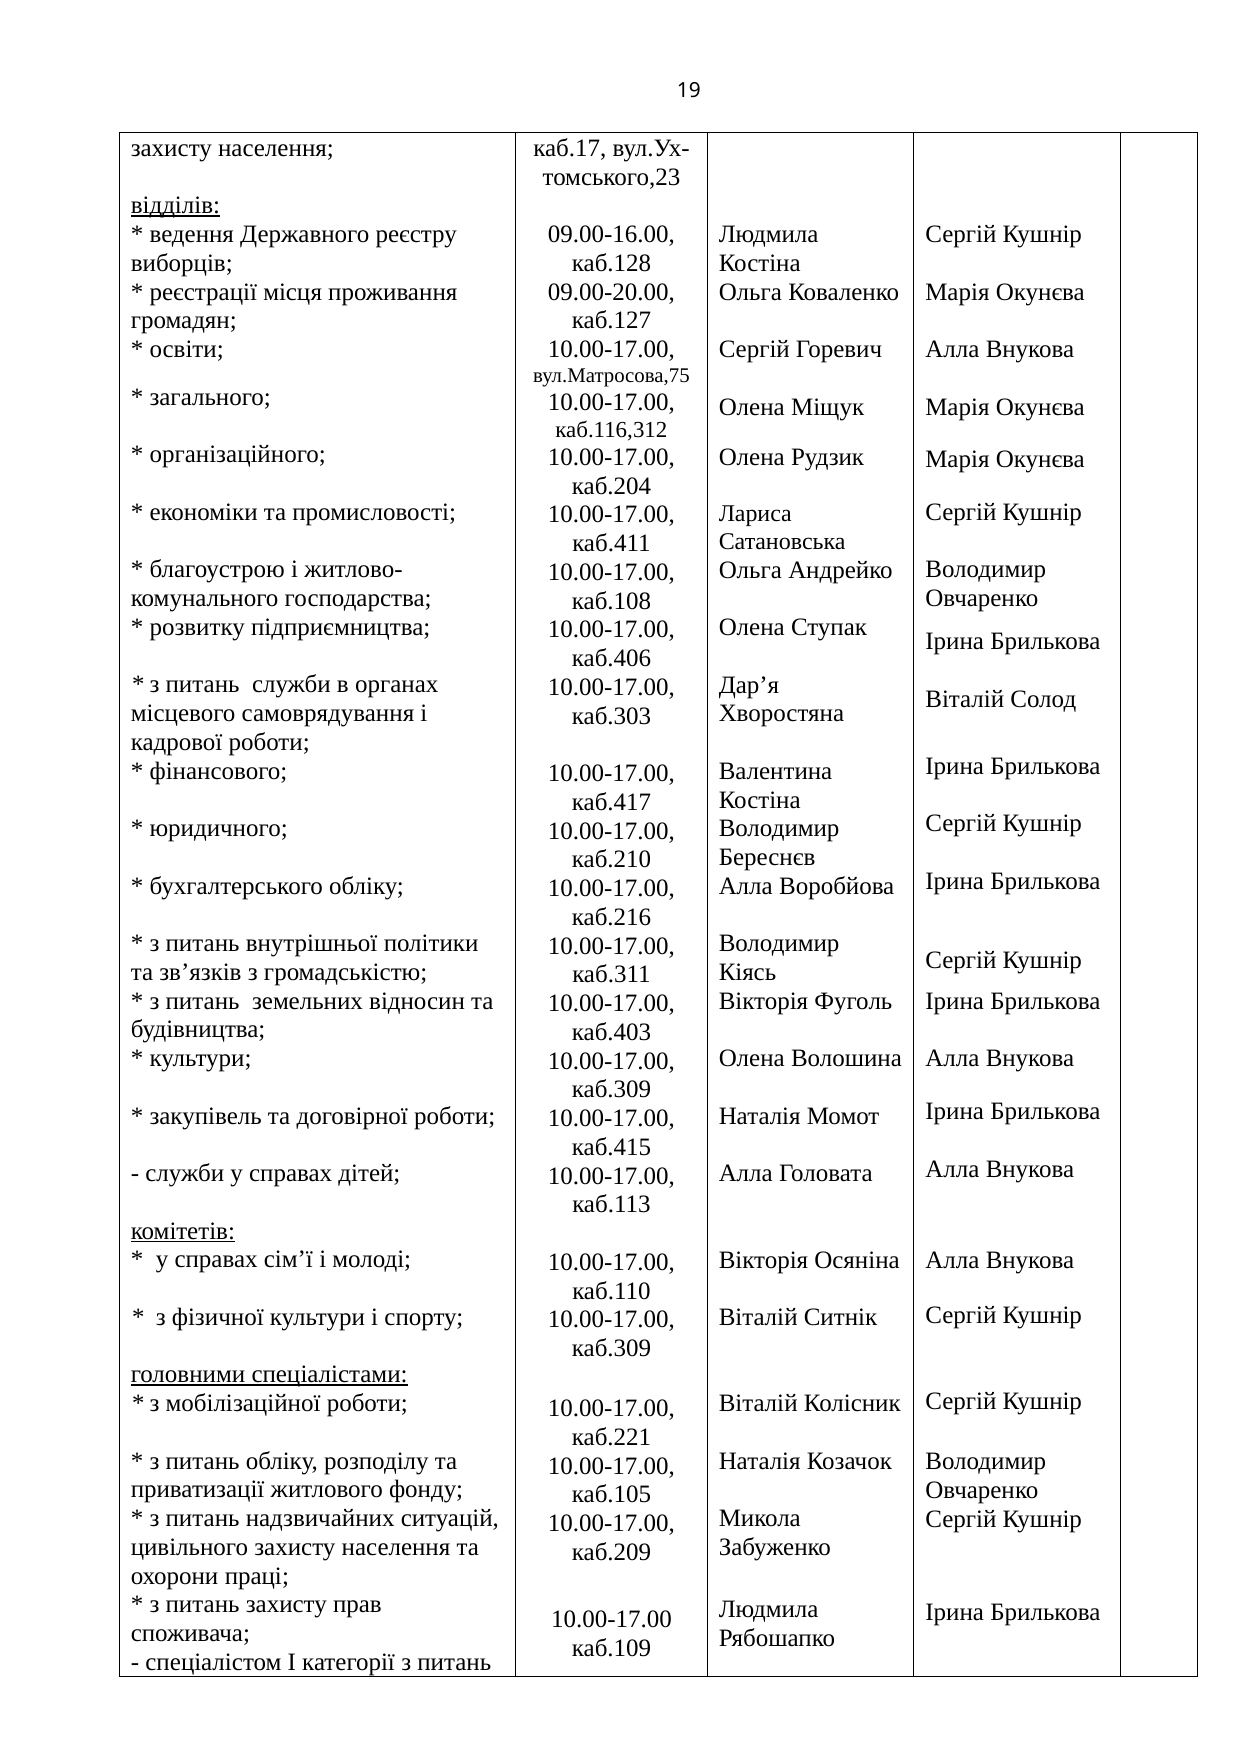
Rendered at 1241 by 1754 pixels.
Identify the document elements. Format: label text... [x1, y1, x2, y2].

table_header захисту населення; відділів: * ведення Державного реєстру виборців; * реєстрації місця проживання громадян; * освіти; * загального; * організаційного; * економіки та промисловості; * благоустрою і житлово-комунального господарства; * розвитку підприємництва; * з питань служби в органах місцевого самоврядування і кадрової роботи; * фінансового; * юридичного; * бухгалтерського обліку; * з питань внутрішньої політики та зв’язків з громадськістю; * з питань земельних відносин та будівництва; * культури; * закупівель та договірної роботи; - служби у справах дітей; комітетів: * у справах сім’ї і молоді; * з фізичної культури і спорту; головними спеціалістами: * з мобілізаційної роботи; * з питань обліку, розподілу та приватизації житлового фонду; * з питань надзвичайних ситуацій, цивільного захисту населення та охорони праці; * з питань захисту прав споживача; - спеціалістом І категорії з питань [120, 133, 515, 1676]
table_header Людмила Костіна Ольга Коваленко Сергій Горевич Олена Міщук Олена Рудзик Лариса Сатановська Ольга Андрейко Олена Ступак Дар’я Хворостяна Валентина Костіна Володимир Береснєв Алла Воробйова Володимир Кіясь Вікторія Фуголь Олена Волошина Наталія Момот Алла Головата Вікторія Осяніна Віталій Ситнік Віталій Колісник Наталія Козачок Микола Забуженко Людмила Рябошапко [708, 133, 913, 1676]
table_header каб.17, вул.Ух-томського,23 09.00-16.00, каб.128 09.00-20.00, каб.127 10.00-17.00, вул.Матросова,75 10.00-17.00, каб.116,312 10.00-17.00, каб.204 10.00-17.00, каб.411 10.00-17.00, каб.108 10.00-17.00, каб.406 10.00-17.00, каб.303 10.00-17.00, каб.417 10.00-17.00, каб.210 10.00-17.00, каб.216 10.00-17.00, каб.311 10.00-17.00, каб.403 10.00-17.00, каб.309 10.00-17.00, каб.415 10.00-17.00, каб.113 10.00-17.00, каб.110 10.00-17.00, каб.309 10.00-17.00, каб.221 10.00-17.00, каб.105 10.00-17.00, каб.209 10.00-17.00 каб.109 [516, 133, 707, 1676]
table_header Сергій Кушнір Марія Окунєва Алла Внукова Марія Окунєва Марія Окунєва Сергій Кушнір Володимир Овчаренко Ірина Брилькова Віталій Солод Ірина Брилькова Сергій Кушнір Ірина Брилькова Сергій Кушнір Ірина Брилькова Алла Внукова Ірина Брилькова Алла Внукова Алла Внукова Сергій Кушнір Сергій Кушнір Володимир Овчаренко Сергій Кушнір Ірина Брилькова [914, 133, 1120, 1676]
table_header [1121, 133, 1197, 1676]
